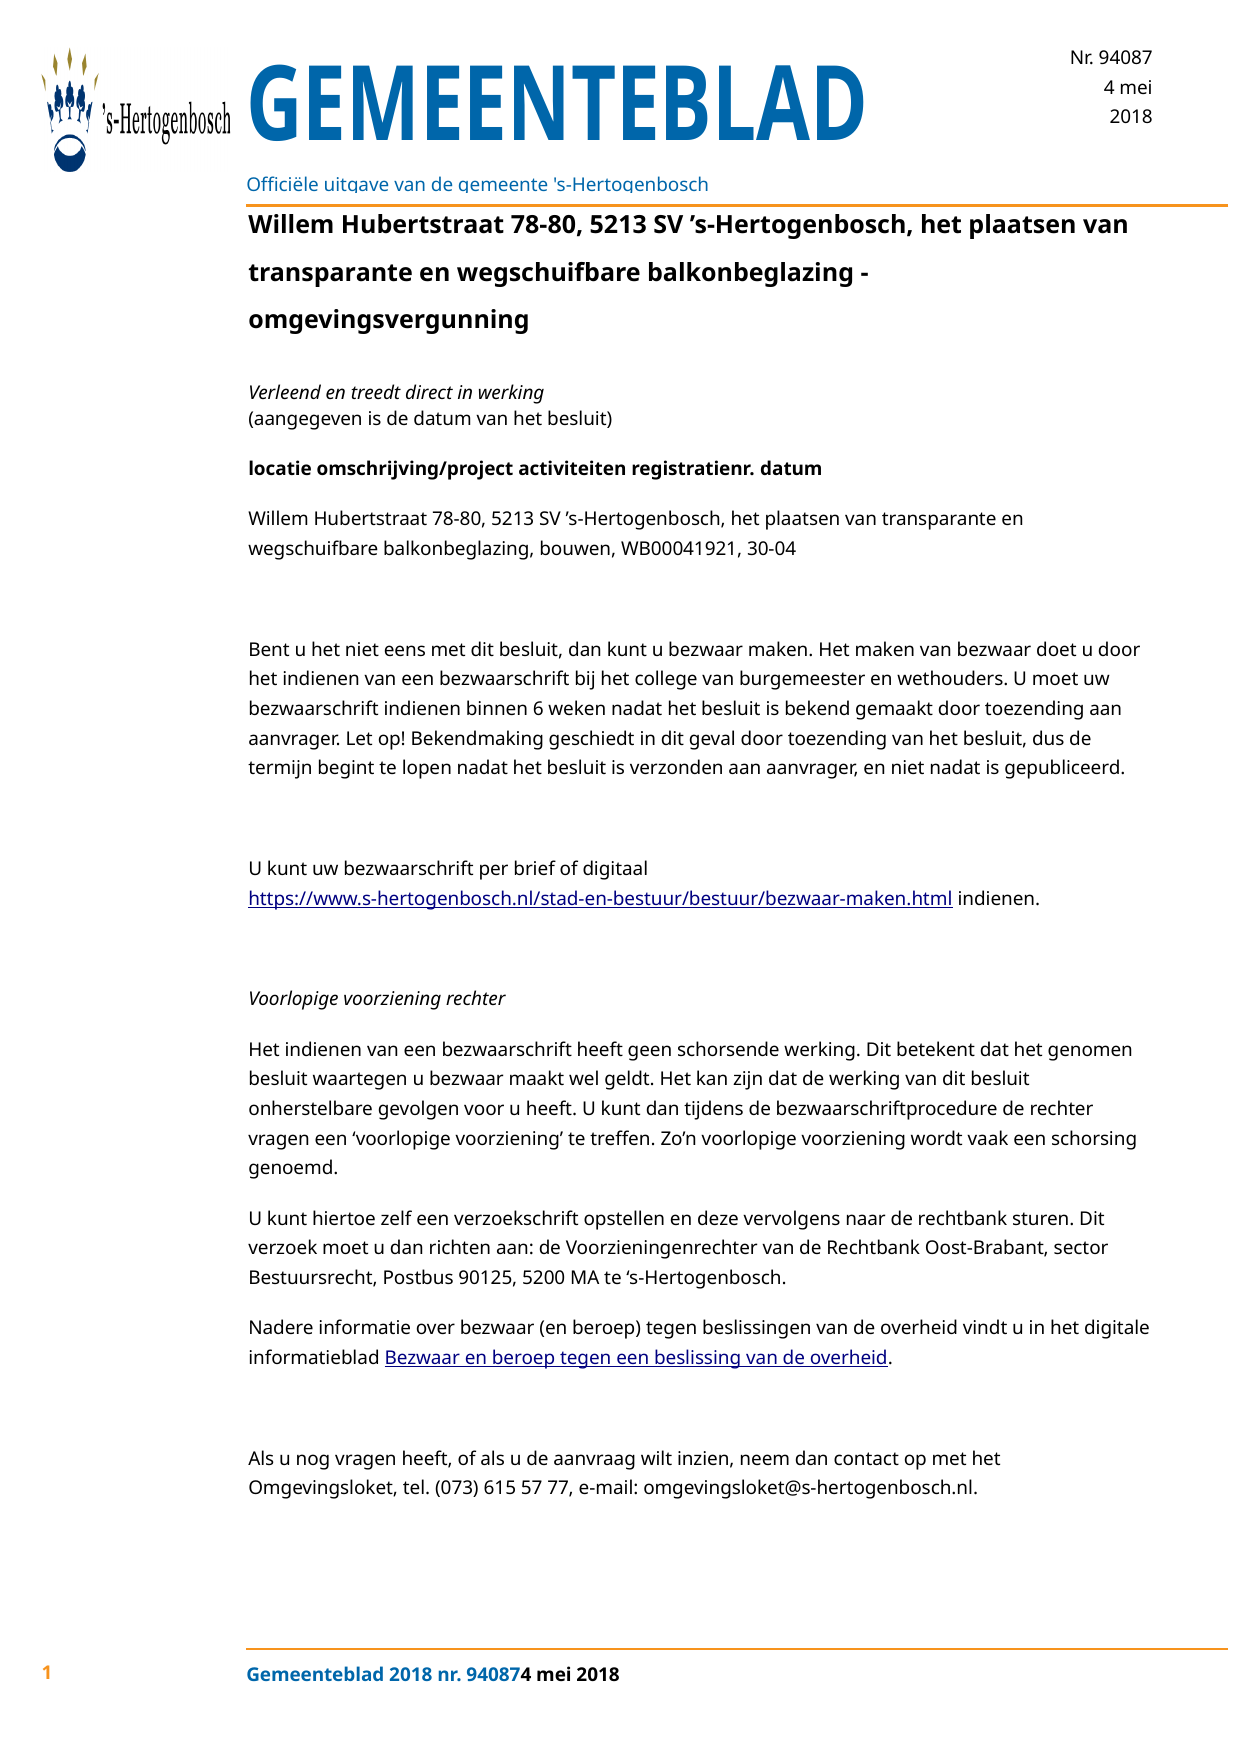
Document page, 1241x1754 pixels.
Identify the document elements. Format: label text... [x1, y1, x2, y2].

text Bent u het niet eens met dit besluit, dan kunt u bezwaar maken. Het maken van bezwaar doet u door het indienen van een bezwaarschrift bij het college van burgemeester en wethouders. U moet uw bezwaarschrift indienen binnen 6 weken nadat het besluit is bekend gemaakt door toezending aan aanvrager. Let op! Bekendmaking geschiedt in dit geval door toezending van het besluit, dus de termijn begint te lopen nadat het besluit is verzonden aan aanvrager, en niet nadat is gepubliceerd. [248, 636, 1152, 780]
picture [41, 47, 231, 172]
text locatie omschrijving/project activiteiten registratienr. datum [248, 455, 1152, 481]
text Voorlopige voorziening rechter [248, 986, 1152, 1011]
text Nadere informatie over bezwaar (en beroep) tegen beslissingen van de overheid vindt u in het digitale informatieblad Bezwaar en beroep tegen een beslissing van de overheid. [248, 1314, 1152, 1370]
text U kunt hiertoe zelf een verzoekschrift opstellen en deze vervolgens naar de rechtbank sturen. Dit verzoek moet u dan richten aan: de Voorzieningenrechter van de Rechtbank Oost-Brabant, sector Bestuursrecht, Postbus 90125, 5200 MA te ‘s-Hertogenbosch. [248, 1205, 1152, 1290]
text Het indienen van een bezwaarschrift heeft geen schorsende werking. Dit betekent dat het genomen besluit waartegen u bezwaar maakt wel geldt. Het kan zijn dat de werking van dit besluit onherstelbare gevolgen voor u heeft. U kunt dan tijdens de bezwaarschriftprocedure de rechter vragen een ‘voorlopige voorziening’ te treffen. Zo’n voorlopige voorziening wordt vaak een schorsing genoemd. [248, 1036, 1152, 1180]
text Verleend en treedt direct in werking [248, 379, 1152, 405]
text Willem Hubertstraat 78-80, 5213 SV ’s-Hertogenbosch, het plaatsen van transparante en wegschuifbare balkonbeglazing, bouwen, WB00041921, 30-04 [248, 506, 1152, 561]
text Willem Hubertstraat 78-80, 5213 SV ’s-Hertogenbosch, het plaatsen van transparante en wegschuifbare balkonbeglazing - omgevingsvergunning [248, 207, 1152, 336]
text U kunt uw bezwaarschrift per brief of digitaal https://www.s-hertogenbosch.nl/stad-en-bestuur/bestuur/bezwaar-maken.html indienen. [248, 855, 1152, 911]
text Als u nog vragen heeft, of als u de aanvraag wilt inzien, neem dan contact op met het Omgevingsloket, tel. (073) 615 57 77, e-mail: omgevingsloket@s-hertogenbosch.nl. [248, 1445, 1152, 1500]
text (aangegeven is de datum van het besluit) [248, 405, 1152, 431]
